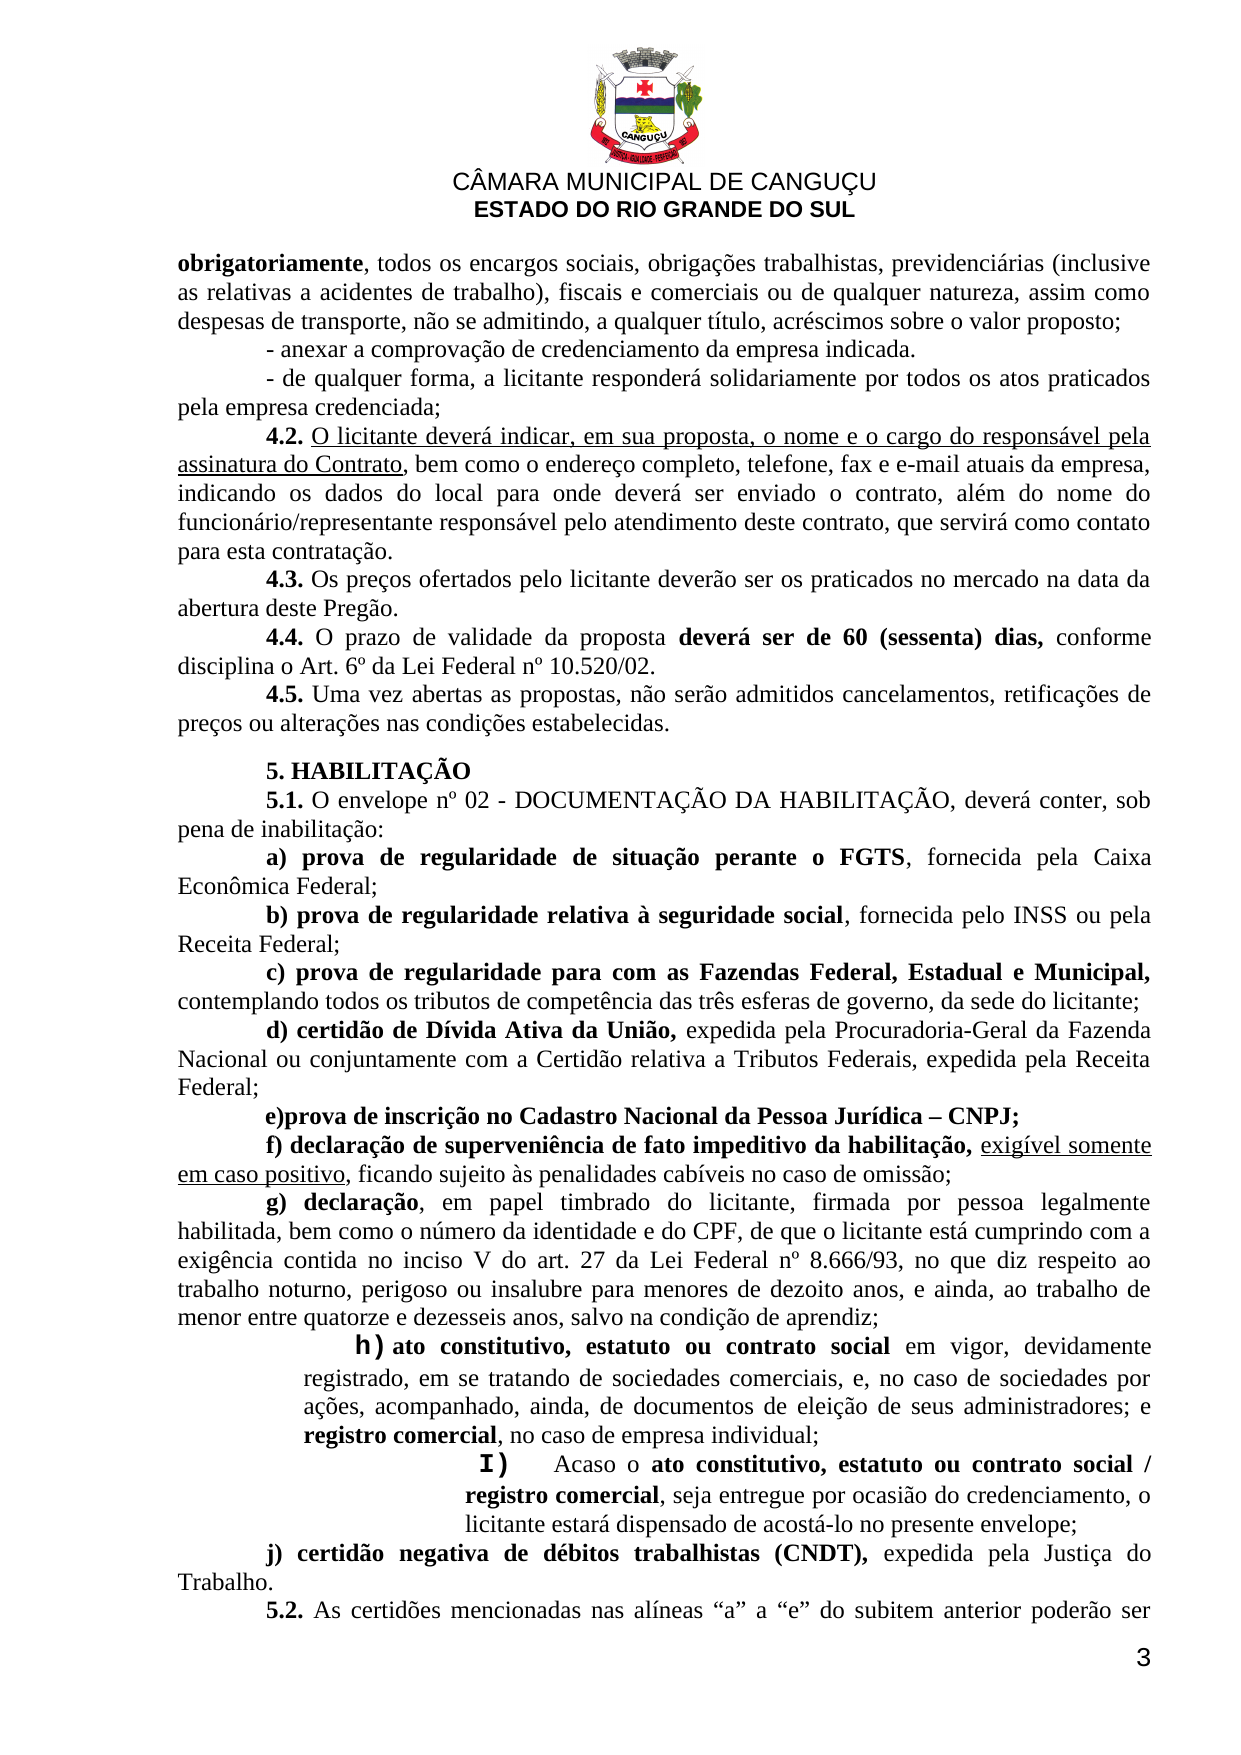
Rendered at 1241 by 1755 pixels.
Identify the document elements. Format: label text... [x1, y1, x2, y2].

text c) prova de regularidade para com as Fazendas Federal, Estadual e Municipal, contemplando todos os tributos de competência das três esferas de governo, da sede do licitante; [177, 957, 1152, 1015]
text d) certidão de Dívida Ativa da União, expedida pela Procuradoria-Geral da Fazenda Nacional ou conjuntamente com a Certidão relativa a Tributos Federais, expedida pela Receita Federal; [177, 1015, 1152, 1101]
text a) prova de regularidade de situação perante o FGTS, fornecida pela Caixa Econômica Federal; [177, 842, 1152, 900]
text 4.2. O licitante deverá indicar, em sua proposta, o nome e o cargo do responsável pela assinatura do Contrato, bem como o endereço completo, telefone, fax e e-mail atuais da empresa, indicando os dados do local para onde deverá ser enviado o contrato, além do nome do funcionário/representante responsável pelo atendimento deste contrato, que servirá como contato para esta contratação. [177, 421, 1152, 564]
text obrigatoriamente, todos os encargos sociais, obrigações trabalhistas, previdenciárias (inclusive as relativas a acidentes de trabalho), fiscais e comerciais ou de qualquer natureza, assim como despesas de transporte, não se admitindo, a qualquer título, acréscimos sobre o valor proposto; [177, 248, 1152, 334]
text 5.1. O envelope nº 02 - DOCUMENTAÇÃO DA HABILITAÇÃO, deverá conter, sob pena de inabilitação: [177, 785, 1152, 842]
text f) declaração de superveniência de fato impeditivo da habilitação, exigível somente em caso positivo, ficando sujeito às penalidades cabíveis no caso de omissão; [177, 1130, 1152, 1187]
text - de qualquer forma, a licitante responderá solidariamente por todos os atos praticados pela empresa credenciada; [177, 363, 1152, 421]
text 5. HABILITAÇÃO [177, 756, 1152, 785]
text 5.2. As certidões mencionadas nas alíneas “a” a “e” do subitem anterior poderão ser [177, 1595, 1152, 1624]
text - anexar a comprovação de credenciamento da empresa indicada. [177, 334, 1152, 363]
text j) certidão negativa de débitos trabalhistas (CNDT), expedida pela Justiça do Trabalho. [177, 1538, 1152, 1595]
list Acaso o ato constitutivo, estatuto ou contrato social / registro comercial, seja entregue por ocasião do credenciamento, o licitante estará dispensado de acostá-lo no presente envelope; [390, 1449, 1152, 1538]
text 4.3. Os preços ofertados pelo licitante deverão ser os praticados no mercado na data da abertura deste Pregão. [177, 564, 1152, 622]
list ato constitutivo, estatuto ou contrato social em vigor, devidamente registrado, em se tratando de sociedades comerciais, e, no caso de sociedades por ações, acompanhado, ainda, de documentos de eleição de seus administradores; e registro comercial, no caso de empresa individual; [266, 1331, 1152, 1449]
text 4.4. O prazo de validade da proposta deverá ser de 60 (sessenta) dias, conforme disciplina o Art. 6º da Lei Federal nº 10.520/02. [177, 622, 1152, 679]
text e)prova de inscrição no Cadastro Nacional da Pessoa Jurídica – CNPJ; [177, 1101, 1152, 1130]
text g) declaração, em papel timbrado do licitante, firmada por pessoa legalmente habilitada, bem como o número da identidade e do CPF, de que o licitante está cumprindo com a exigência contida no inciso V do art. 27 da Lei Federal nº 8.666/93, no que diz respeito ao trabalho noturno, perigoso ou insalubre para menores de dezoito anos, e ainda, ao trabalho de menor entre quatorze e dezesseis anos, salvo na condição de aprendiz; [177, 1187, 1152, 1331]
text b) prova de regularidade relativa à seguridade social, fornecida pelo INSS ou pela Receita Federal; [177, 900, 1152, 957]
text 4.5. Uma vez abertas as propostas, não serão admitidos cancelamentos, retificações de preços ou alterações nas condições estabelecidas. [177, 679, 1152, 737]
